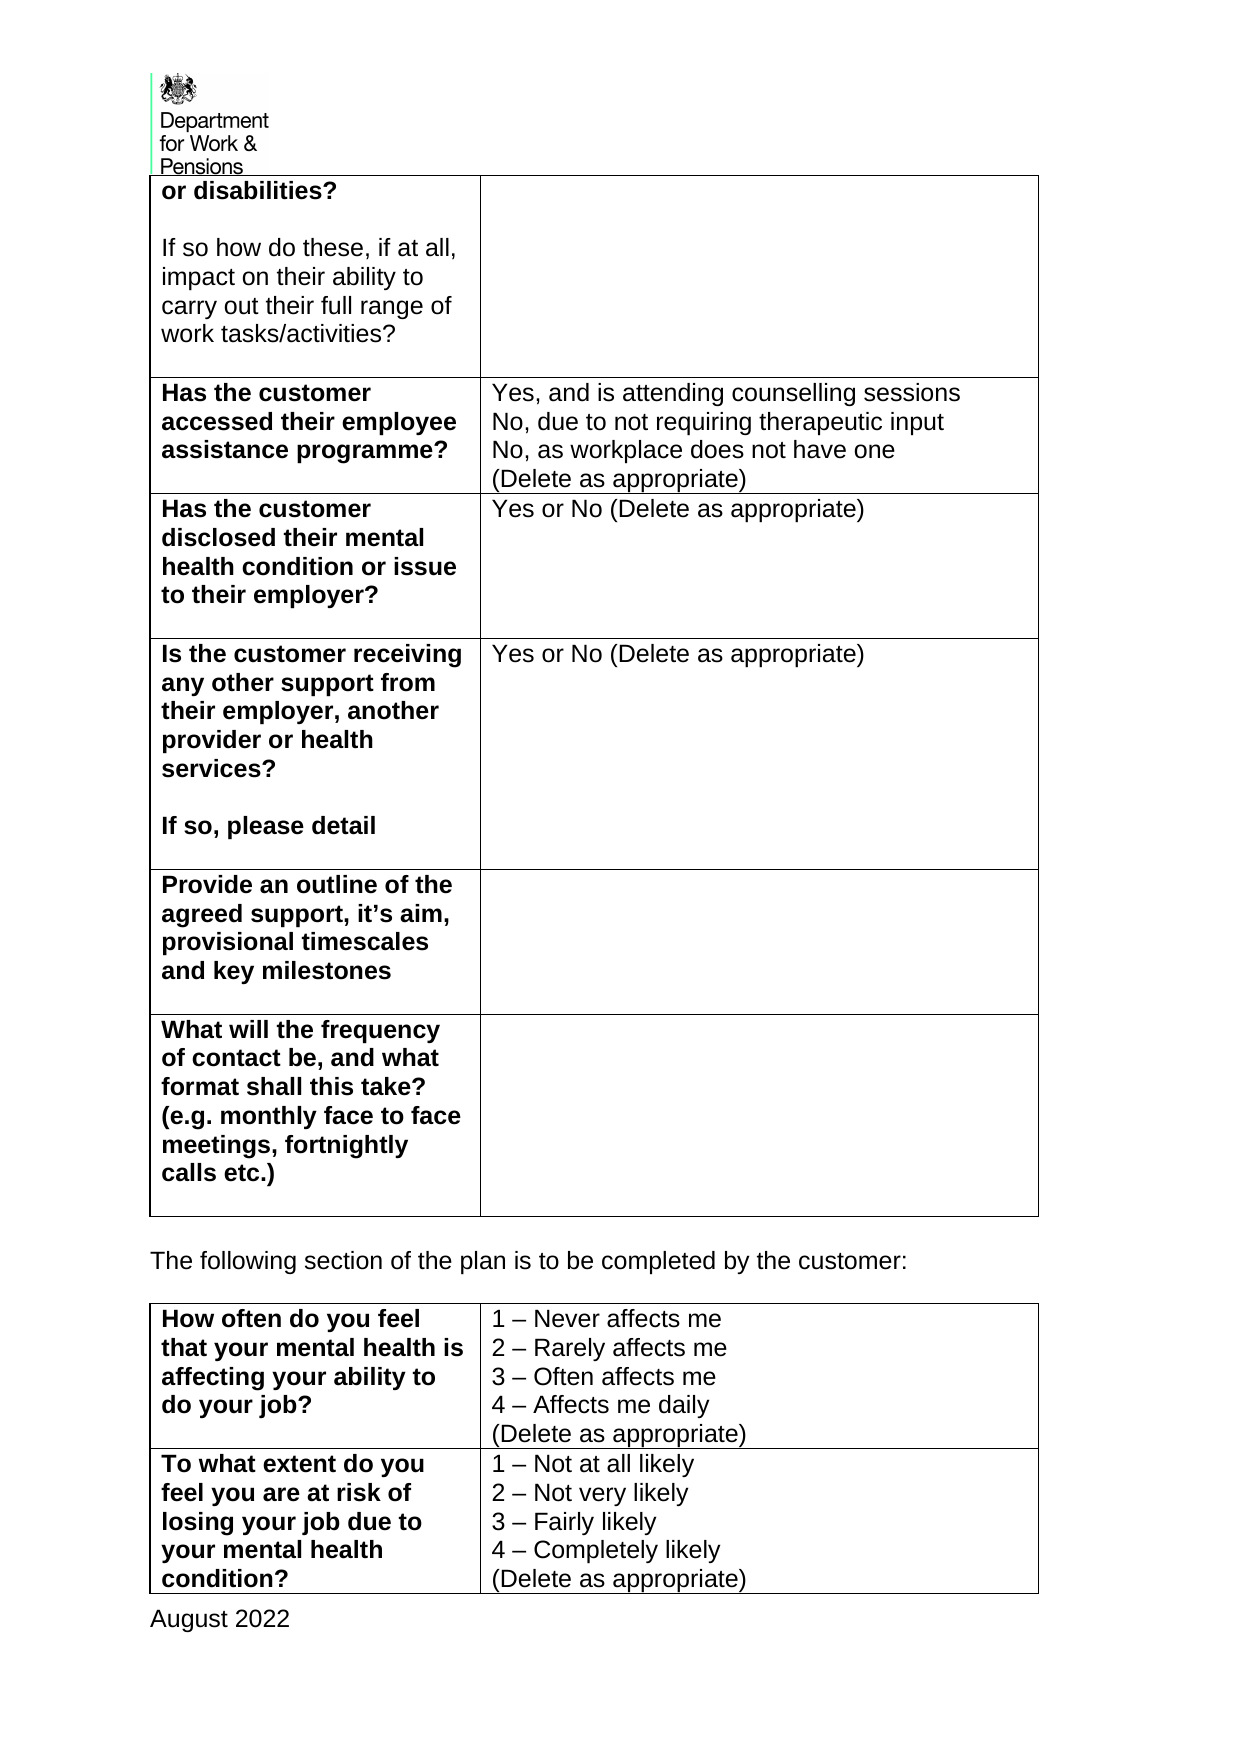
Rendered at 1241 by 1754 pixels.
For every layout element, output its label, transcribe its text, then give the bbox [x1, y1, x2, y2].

table_cell [481, 870, 1038, 1014]
table_cell [481, 1015, 1038, 1216]
table_cell Yes or No (Delete as appropriate) [481, 494, 1038, 638]
table_cell Has the customer accessed their employee assistance programme? [151, 378, 480, 493]
table_header 1 – Never affects me 2 – Rarely affects me 3 – Often affects me 4 – Affects me daily (Delete as appropriate) [481, 1304, 1038, 1448]
table_cell Has the customer disclosed their mental health condition or issue to their employer? [151, 494, 480, 638]
table_header How often do you feel that your mental health is affecting your ability to do your job? [151, 1304, 480, 1448]
table_cell To what extent do you feel you are at risk of losing your job due to your mental health condition? [151, 1449, 480, 1593]
text The following section of the plan is to be completed by the customer: [150, 1246, 1090, 1274]
table_cell Yes, and is attending counselling sessions No, due to not requiring therapeutic input No, as workplace does not have one (Delete as appropriate) [481, 378, 1038, 493]
table_cell 1 – Not at all likely 2 – Not very likely 3 – Fairly likely 4 – Completely likely (Delete as appropriate) [481, 1449, 1038, 1593]
table_cell [481, 176, 1038, 377]
table_cell What will the frequency of contact be, and what format shall this take? (e.g. monthly face to face meetings, fortnightly calls etc.) [151, 1015, 480, 1216]
table_cell Provide an outline of the agreed support, it’s aim, provisional timescales and key milestones [151, 870, 480, 1014]
table_cell Is the customer receiving any other support from their employer, another provider or health services? If so, please detail [151, 639, 480, 869]
table_cell or disabilities? If so how do these, if at all, impact on their ability to carry out their full range of work tasks/activities? [151, 176, 480, 377]
table_cell Yes or No (Delete as appropriate) [481, 639, 1038, 869]
